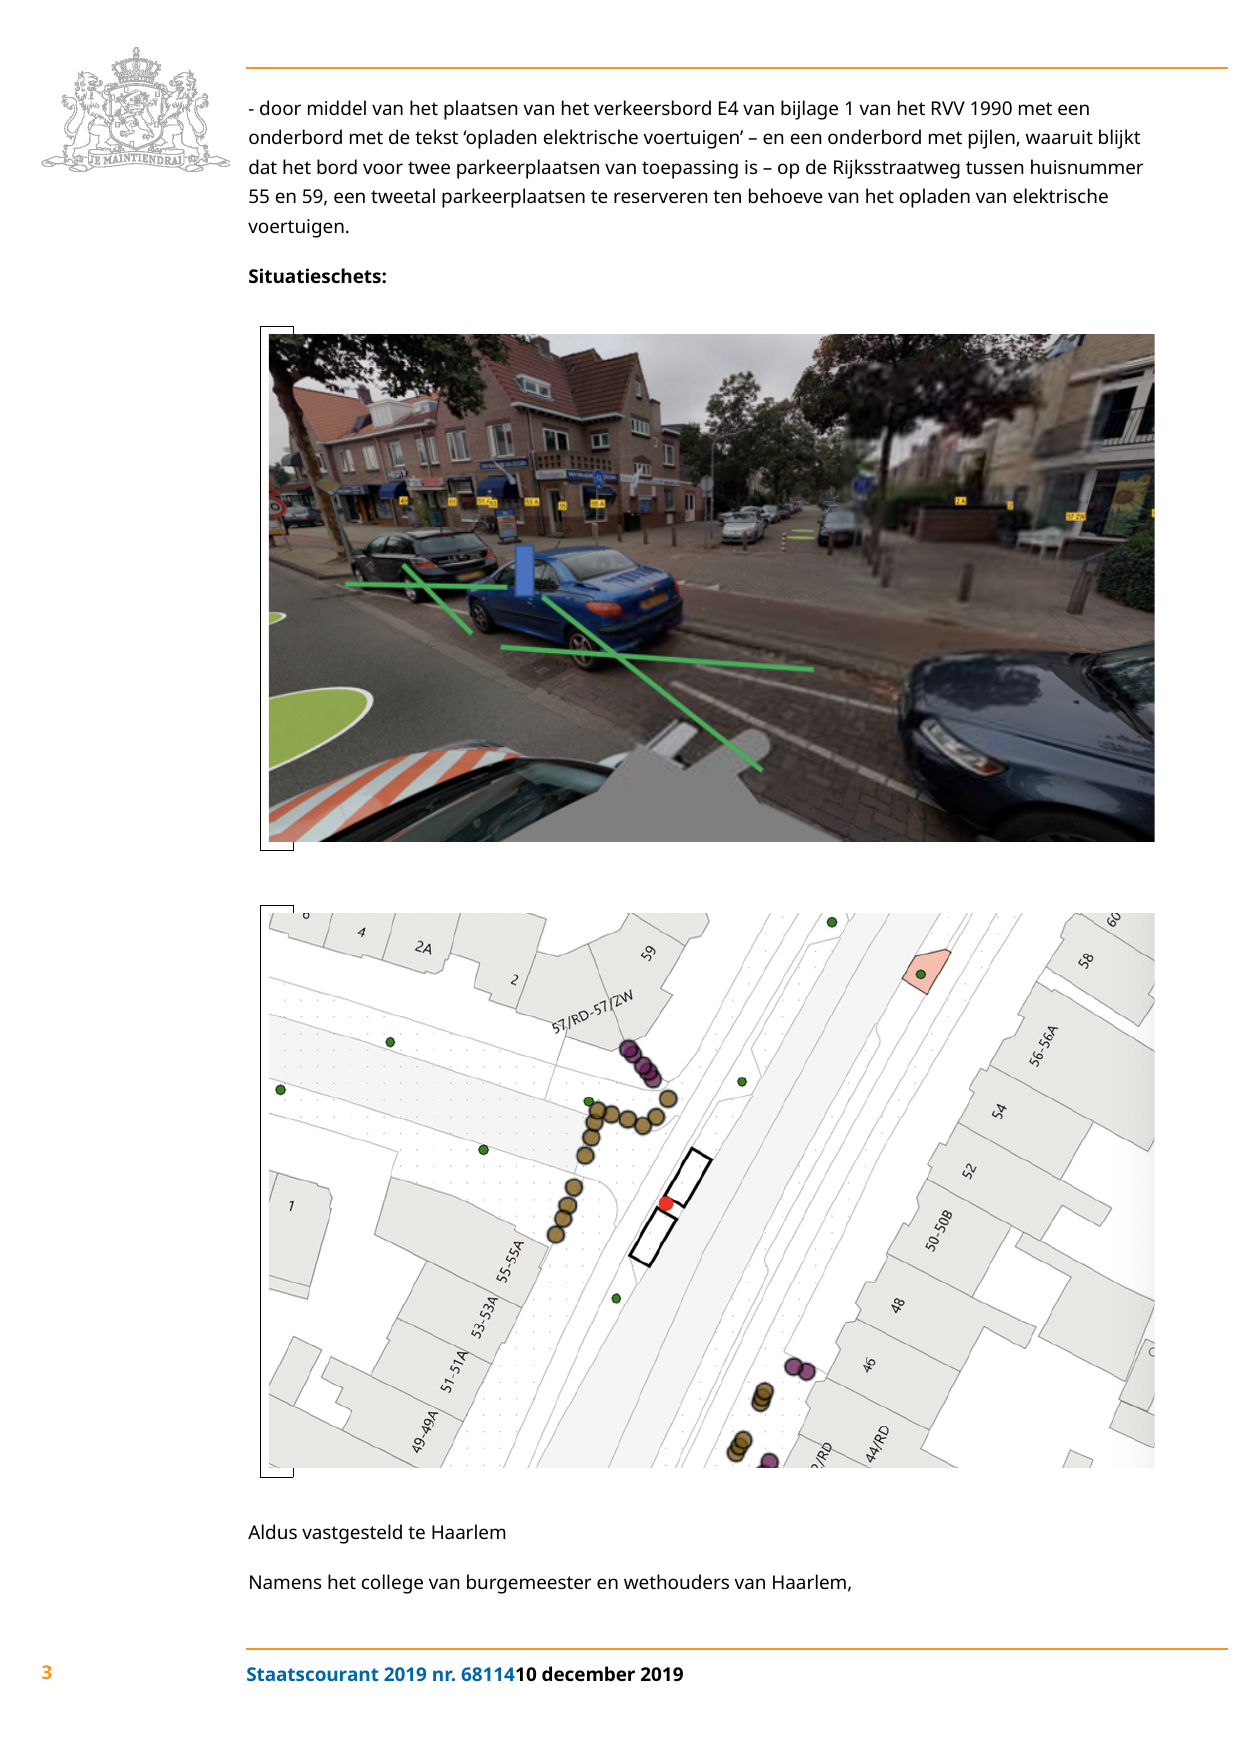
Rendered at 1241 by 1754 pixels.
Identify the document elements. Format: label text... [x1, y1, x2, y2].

text - door middel van het plaatsen van het verkeersbord E4 van bijlage 1 van het RVV 1990 met een onderbord met de tekst ‘opladen elektrische voertuigen’ – en een onderbord met pijlen, waaruit blijkt dat het bord voor twee parkeerplaatsen van toepassing is – op de Rijksstraatweg tussen huisnummer 55 en 59, een tweetal parkeerplaatsen te reserveren ten behoeve van het opladen van elektrische voertuigen. [248, 95, 1152, 239]
text Situatieschets: [248, 263, 1152, 289]
text Aldus vastgesteld te Haarlem [248, 1519, 1152, 1545]
text Namens het college van burgemeester en wethouders van Haarlem, [248, 1569, 1152, 1595]
picture [41, 47, 231, 172]
picture [268, 913, 1155, 1468]
picture [268, 334, 1155, 842]
